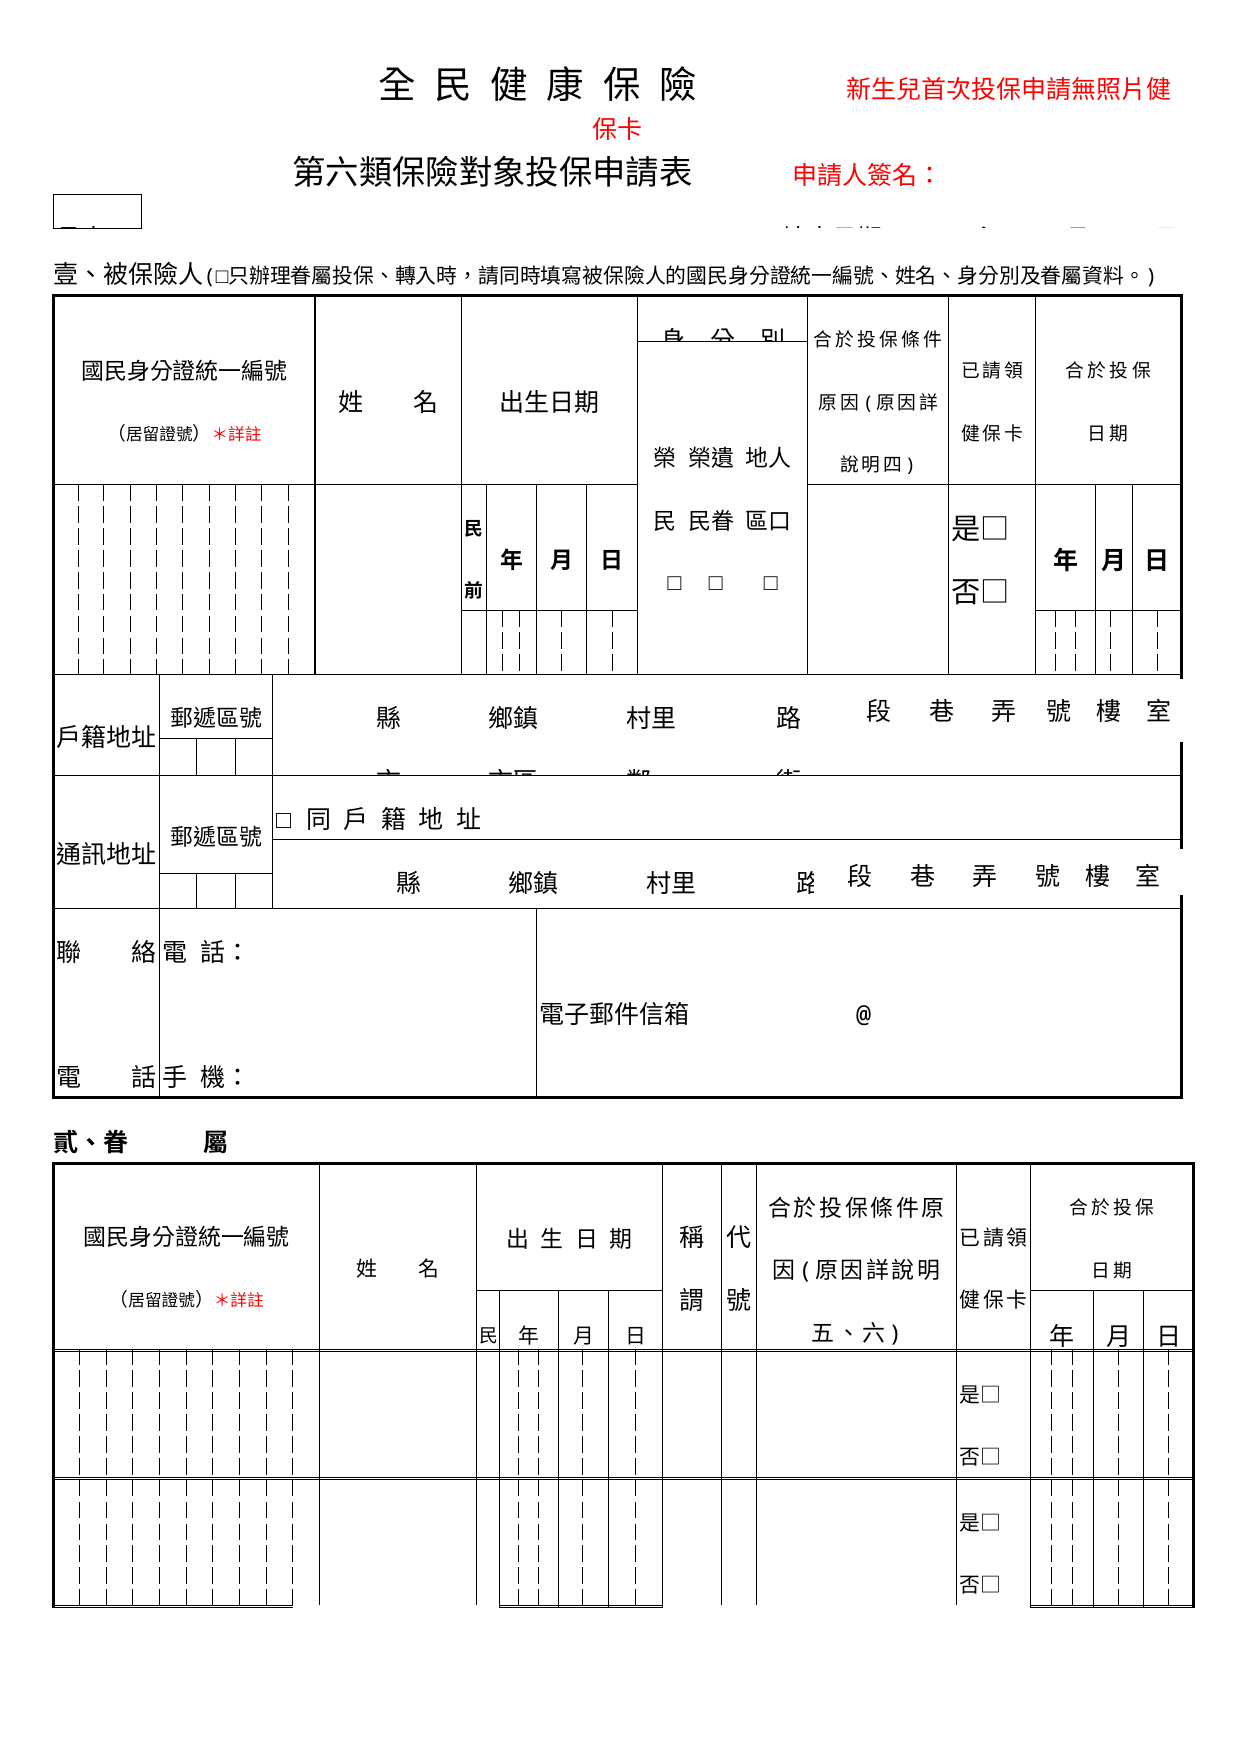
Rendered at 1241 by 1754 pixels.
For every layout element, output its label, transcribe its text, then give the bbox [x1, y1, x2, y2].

table_cell [636, 1480, 662, 1605]
table_cell [1052, 1352, 1072, 1477]
table_cell [266, 1352, 293, 1477]
table_cell 縣 鄉鎮 村里 路 市 市區 鄰 街 [273, 840, 1226, 908]
table_cell [1157, 611, 1180, 674]
table_cell 年 [500, 1291, 558, 1348]
table_cell [487, 611, 503, 674]
table_cell [583, 1480, 608, 1605]
table_cell [539, 1480, 558, 1605]
table_cell 年 [487, 485, 536, 610]
table_header 出生日期 [462, 297, 637, 484]
table_header 姓 名 [320, 1165, 476, 1348]
table_cell [609, 1352, 636, 1477]
table_cell [561, 611, 586, 674]
table_header 月 [1063, 194, 1093, 227]
table_header [1122, 194, 1152, 227]
table_header 身 分 別 [638, 297, 807, 341]
table_cell [503, 611, 519, 674]
table_header 國民身分證統一編號 （居留證號）＊詳註 [55, 1165, 319, 1348]
table_cell [663, 1352, 721, 1477]
table_cell [757, 1480, 956, 1605]
table_header [945, 194, 974, 227]
table_header 合於投保 日期 [1036, 297, 1180, 484]
table_header 已請領健保卡 [949, 297, 1035, 484]
table_cell [236, 485, 262, 674]
table_cell 年 [1031, 1291, 1093, 1348]
table_cell [559, 1480, 582, 1605]
text 壹、被保險人(□只辦理眷屬投保、轉入時，請同時填寫被保險人的國民身分證統一編號、姓名、身分別及眷屬資料。) [53, 231, 1181, 294]
table_cell 日 [587, 485, 637, 610]
table_cell 是□ 否□ [957, 1352, 1030, 1477]
table_cell 是□ 否□ [949, 485, 1035, 674]
text 第六類保險對象投保申請表 申請人簽名： [53, 146, 1181, 194]
table_cell 郵遞區號 [160, 675, 272, 737]
table_cell [262, 485, 288, 674]
table_cell [186, 1352, 213, 1477]
table_cell [55, 1480, 80, 1605]
table_cell 郵遞區號 [160, 776, 272, 873]
table_cell [477, 1352, 499, 1477]
table_header 日 [1152, 194, 1181, 227]
table_cell [1036, 611, 1055, 674]
table_cell [288, 485, 314, 674]
table_cell [537, 611, 561, 674]
table_header 填表日期 [780, 194, 916, 227]
table_cell [80, 1352, 106, 1477]
text 貳、眷 屬 [53, 1099, 1181, 1162]
table_cell [1169, 1480, 1192, 1605]
table_cell 月 [1096, 485, 1132, 610]
table_cell [1119, 1352, 1143, 1477]
table_cell [1052, 1480, 1072, 1605]
table_cell [500, 1352, 519, 1477]
table_cell [1133, 611, 1157, 674]
table_cell [520, 611, 536, 674]
table_cell [1096, 611, 1110, 674]
table_cell [157, 485, 183, 674]
table_cell [79, 485, 104, 674]
table_cell [519, 1480, 538, 1605]
table_cell [663, 1480, 721, 1605]
table_header 姓 名 [316, 297, 461, 484]
table_cell [1094, 1352, 1118, 1477]
table_cell [213, 1352, 239, 1477]
table_cell [612, 611, 637, 674]
table_cell 月 [559, 1291, 608, 1348]
table_cell 電子郵件信箱 @ [537, 909, 1180, 1096]
table_cell 是□ 否□ [957, 1480, 1030, 1605]
table_cell [583, 1352, 608, 1477]
table_header 稱 謂 [663, 1165, 721, 1348]
table_header 合於投保條件原因(原因詳說明五、六) [757, 1165, 956, 1348]
table_cell 電 話： 手 機： [160, 909, 536, 1096]
table_cell [80, 1480, 106, 1605]
table_cell 民前 [462, 485, 486, 610]
table_cell [1119, 1480, 1143, 1605]
table_header 已請領健保卡 [957, 1165, 1030, 1348]
table_cell [213, 1480, 239, 1605]
table_header [1093, 194, 1122, 227]
table_cell [197, 739, 235, 775]
table_cell [808, 485, 948, 674]
table_cell [609, 1480, 636, 1605]
table_cell 榮 榮遺 地人 民 民眷 區口 □ □ □ [638, 342, 807, 674]
table_cell [293, 1480, 319, 1605]
table_cell [757, 1352, 956, 1477]
subtitle 全 民 健 康 保 險 新生兒首次投保申請無照片健保卡 [53, 55, 1181, 146]
table_cell [240, 1480, 266, 1605]
table_cell [1075, 611, 1095, 674]
table_cell [1169, 1352, 1192, 1477]
table_cell [55, 485, 78, 674]
table_cell [236, 739, 272, 775]
table_cell 年 [1036, 485, 1095, 610]
table_cell [722, 1480, 756, 1605]
table_cell [636, 1352, 662, 1477]
table_cell [1073, 1352, 1093, 1477]
table_cell 通訊地址 [55, 776, 159, 908]
table_cell [1031, 1480, 1052, 1605]
table_cell [559, 1352, 582, 1477]
table_header 年 [975, 194, 1004, 227]
table_cell 聯 絡 電 話 [55, 909, 159, 1096]
table_cell [1031, 1352, 1052, 1477]
table_cell □ 同 戶 籍 地 址 [273, 776, 1180, 839]
table_cell 戶籍地址 [55, 675, 159, 775]
table_header [142, 194, 779, 227]
table_cell [160, 874, 196, 908]
table_cell [1073, 1480, 1093, 1605]
table_cell 日 [609, 1291, 662, 1348]
table_cell [293, 1352, 319, 1477]
table_cell 月 [1094, 1291, 1143, 1348]
table_header 國民身分證統一編號 （居留證號）＊詳註 [55, 297, 314, 484]
table_cell [462, 611, 486, 674]
table_cell [320, 1352, 476, 1477]
table_cell 縣 鄉鎮 村里 路 市 市區 鄰 街 [273, 675, 1201, 775]
table_cell [722, 1352, 756, 1477]
table_cell [1144, 1480, 1168, 1605]
table_header 出 生 日 期 [477, 1165, 662, 1290]
table_cell [130, 485, 157, 674]
table_cell [160, 739, 196, 775]
table_cell [266, 1480, 293, 1605]
table_header [1004, 194, 1034, 227]
table_header [1034, 194, 1063, 227]
table_cell [133, 1480, 159, 1605]
table_cell [519, 1352, 538, 1477]
table_cell [106, 1480, 133, 1605]
table_cell [186, 1480, 213, 1605]
table_cell [133, 1352, 159, 1477]
table_cell [1110, 611, 1132, 674]
table_cell [316, 485, 461, 674]
table_cell [500, 1480, 519, 1605]
table_cell [320, 1480, 476, 1605]
table_cell [539, 1352, 558, 1477]
table_cell [209, 485, 236, 674]
table_cell [160, 1352, 186, 1477]
table_cell 月 [537, 485, 586, 610]
table_header 合於投保 日期 [1031, 1165, 1192, 1290]
table_cell [197, 874, 235, 908]
table_cell [587, 611, 612, 674]
table_cell [1144, 1352, 1168, 1477]
table_cell [240, 1352, 266, 1477]
table_header 合於投保條件原因(原因詳說明四) [808, 297, 948, 484]
table_cell [1094, 1480, 1118, 1605]
table_cell 日 [1144, 1291, 1192, 1348]
table_cell 日 [1133, 485, 1180, 610]
table_cell [183, 485, 209, 674]
table_header 承表一 [54, 195, 141, 227]
table_cell [106, 1352, 133, 1477]
table_cell [160, 1480, 186, 1605]
table_header 代號 [722, 1165, 756, 1348]
table_cell [236, 874, 272, 908]
table_cell [477, 1480, 499, 1605]
table_header [916, 194, 945, 227]
table_cell 民前 [477, 1291, 499, 1348]
table_cell [1055, 611, 1075, 674]
table_cell [104, 485, 130, 674]
table_cell [55, 1352, 80, 1477]
